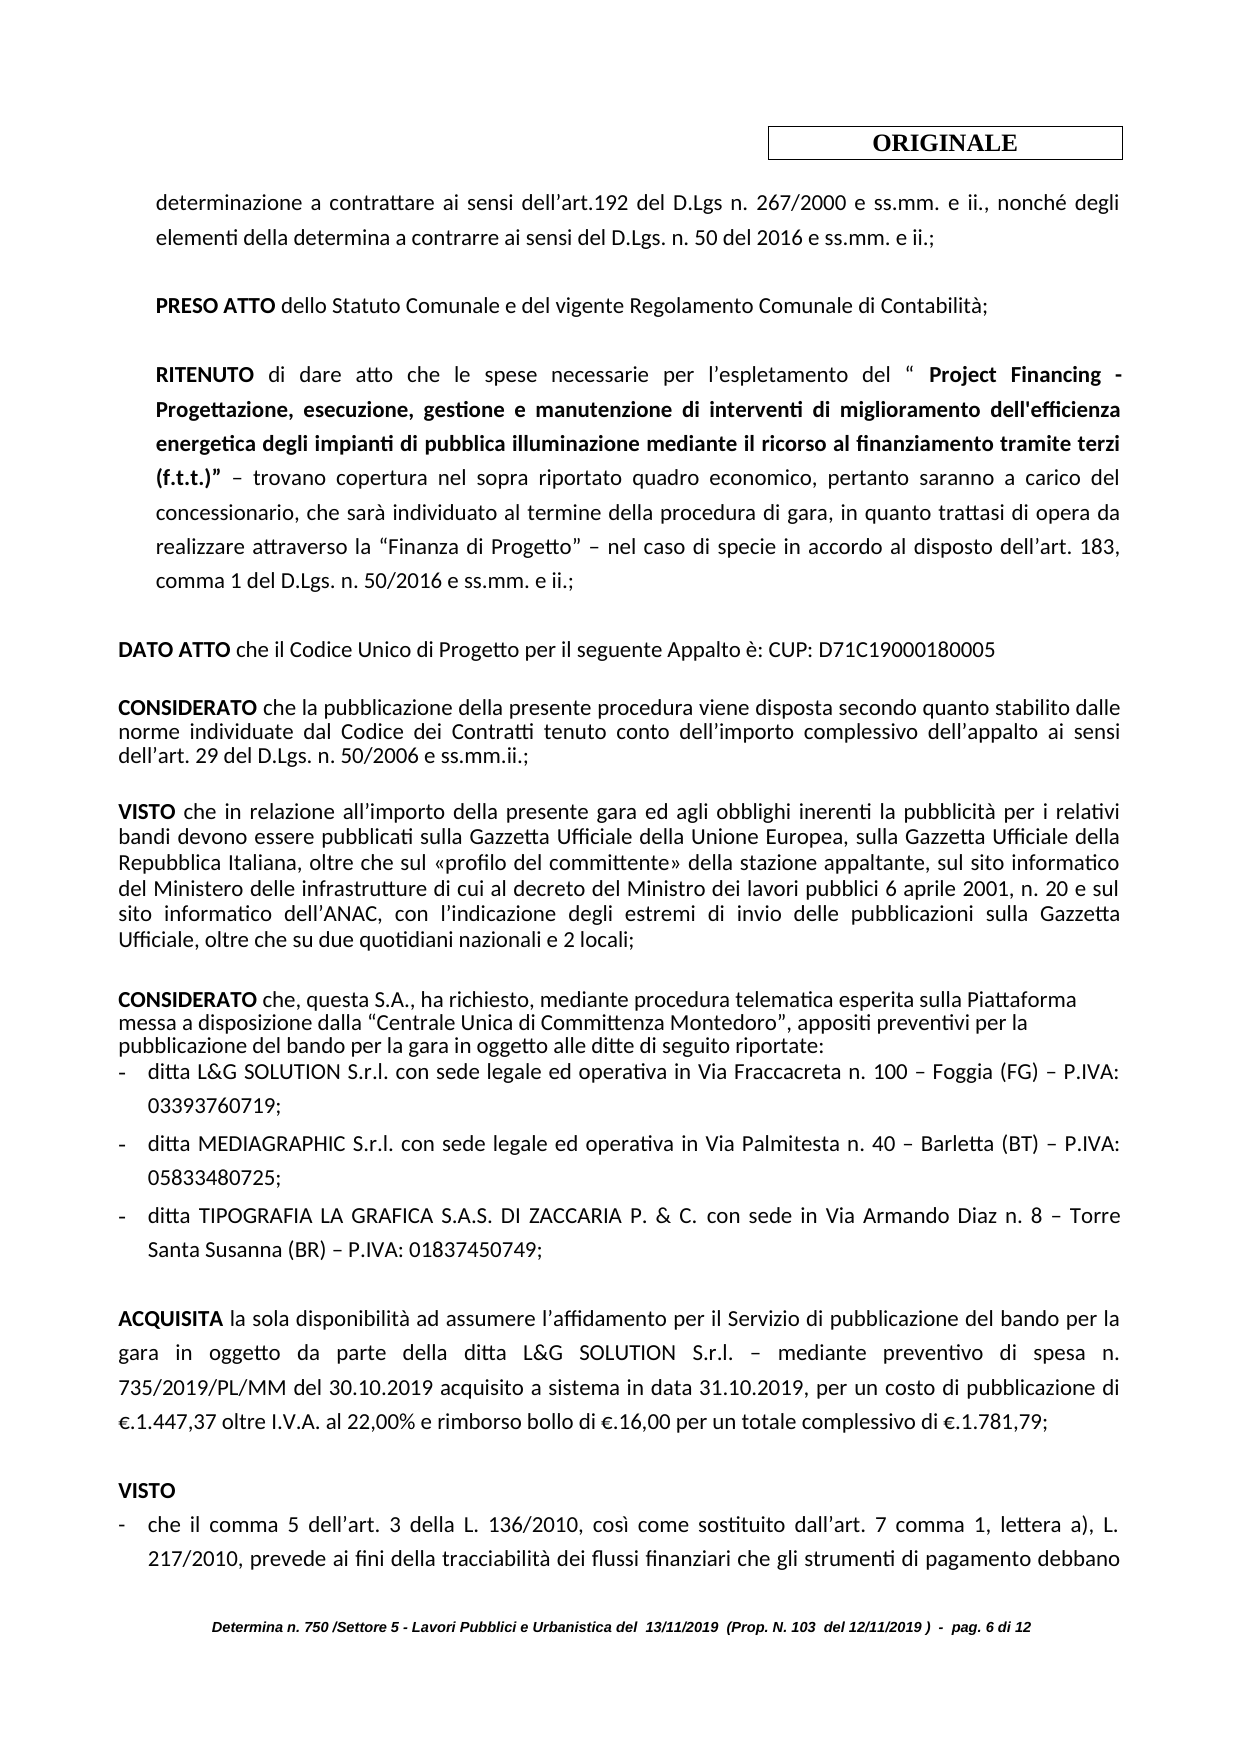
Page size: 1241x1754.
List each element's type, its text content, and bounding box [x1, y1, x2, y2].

list ditta L&G SOLUTION S.r.l. con sede legale ed operativa in Via Fraccacreta n. 100 – Foggia (FG) – P.IVA: 03393760719; [118, 1059, 1122, 1119]
text CONSIDERATO che la pubblicazione della presente procedura viene disposta secondo quanto stabilito dalle norme individuate dal Codice dei Contratti tenuto conto dell’importo complessivo dell’appalto ai sensi dell’art. 29 del D.Lgs. n. 50/2006 e ss.mm.ii.; [118, 698, 1122, 769]
text DATO ATTO che il Codice Unico di Progetto per il seguente Appalto è: CUP: D71C19000180005 [118, 640, 1122, 663]
list che il comma 5 dell’art. 3 della L. 136/2010, così come sostituito dall’art. 7 comma 1, lettera a), L. 217/2010, prevede ai fini della tracciabilità dei flussi finanziari che gli strumenti di pagamento debbano [118, 1515, 1122, 1573]
text CONSIDERATO che, questa S.A., ha richiesto, mediante procedura telematica esperita sulla Piattaforma messa a disposizione dalla “Centrale Unica di Committenza Montedoro”, appositi preventivi per la pubblicazione del bando per la gara in oggetto alle ditte di seguito riportate: [118, 990, 1122, 1059]
list ditta TIPOGRAFIA LA GRAFICA S.A.S. DI ZACCARIA P. & C. con sede in Via Armando Diaz n. 8 – Torre Santa Susanna (BR) – P.IVA: 01837450749; [118, 1203, 1122, 1263]
list ditta MEDIAGRAPHIC S.r.l. con sede legale ed operativa in Via Palmitesta n. 40 – Barletta (BT) – P.IVA: 05833480725; [118, 1131, 1122, 1191]
text VISTO [118, 1481, 1122, 1504]
text RITENUTO di dare atto che le spese necessarie per l’espletamento del “ Project Financing - Progettazione, esecuzione, gestione e manutenzione di interventi di miglioramento dell'efficienza energetica degli impianti di pubblica illuminazione mediante il ricorso al finanziamento tramite terzi (f.t.t.)” – trovano copertura nel sopra riportato quadro economico, pertanto saranno a carico del concessionario, che sarà individuato al termine della procedura di gara, in quanto trattasi di opera da realizzare attraverso la “Finanza di Progetto” – nel caso di specie in accordo al disposto dell’art. 183, comma 1 del D.Lgs. n. 50/2016 e ss.mm. e ii.; [156, 365, 1122, 594]
text PRESO ATTO dello Statuto Comunale e del vigente Regolamento Comunale di Contabilità; [156, 297, 1122, 319]
text VISTO che in relazione all’importo della presente gara ed agli obblighi inerenti la pubblicità per i relativi bandi devono essere pubblicati sulla Gazzetta Ufficiale della Unione Europea, sulla Gazzetta Ufficiale della Repubblica Italiana, oltre che sul «profilo del committente» della stazione appaltante, sul sito informatico del Ministero delle infrastrutture di cui al decreto del Ministro dei lavori pubblici 6 aprile 2001, n. 20 e sul sito informatico dell’ANAC, con l’indicazione degli estremi di invio delle pubblicazioni sulla Gazzetta Ufficiale, oltre che su due quotidiani nazionali e 2 locali; [118, 802, 1122, 953]
text ACQUISITA la sola disponibilità ad assumere l’affidamento per il Servizio di pubblicazione del bando per la gara in oggetto da parte della ditta L&G SOLUTION S.r.l. – mediante preventivo di spesa n. 735/2019/PL/MM del 30.10.2019 acquisito a sistema in data 31.10.2019, per un costo di pubblicazione di €.1.447,37 oltre I.V.A. al 22,00% e rimborso bollo di €.16,00 per un totale complessivo di €.1.781,79; [118, 1309, 1122, 1435]
text determinazione a contrattare ai sensi dell’art.192 del D.Lgs n. 267/2000 e ss.mm. e ii., nonché degli elementi della determina a contrarre ai sensi del D.Lgs. n. 50 del 2016 e ss.mm. e ii.; [156, 193, 1122, 251]
